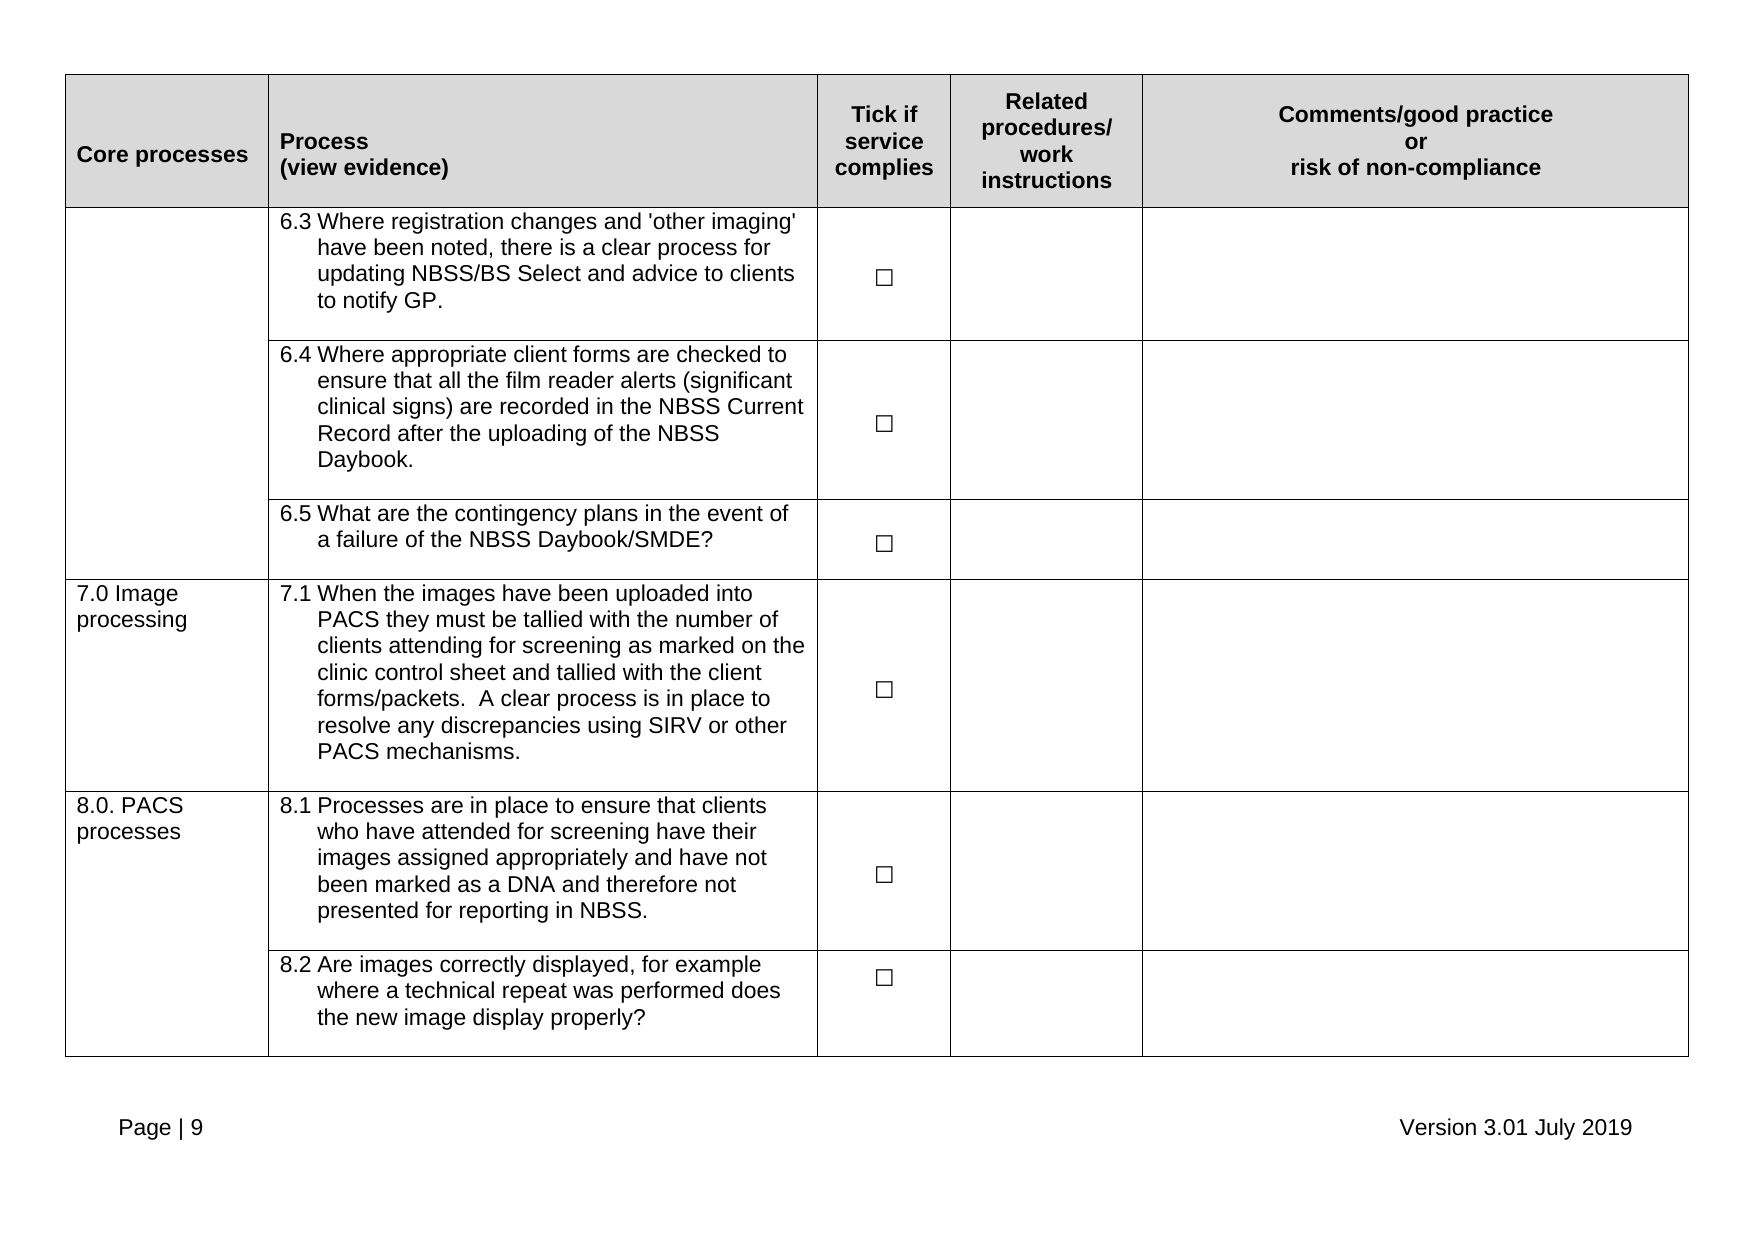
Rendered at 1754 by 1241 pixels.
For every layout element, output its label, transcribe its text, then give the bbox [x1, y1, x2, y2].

table_header Comments/good practice or risk of non-compliance [1143, 75, 1688, 207]
table_cell [1143, 792, 1688, 950]
table_cell When the images have been uploaded into PACS they must be tallied with the number of clients attending for screening as marked on the clinic control sheet and tallied with the client forms/packets. A clear process is in place to resolve any discrepancies using SIRV or other PACS mechanisms. [269, 580, 817, 791]
table_cell [951, 341, 1142, 499]
table_cell Where registration changes and 'other imaging' have been noted, there is a clear process for updating NBSS/BS Select and advice to clients to notify GP. [269, 208, 817, 339]
table_cell What are the contingency plans in the event of a failure of the NBSS Daybook/SMDE? [269, 500, 817, 579]
table_cell [951, 580, 1142, 791]
table_cell ☐ [818, 580, 950, 791]
table_cell [951, 500, 1142, 579]
table_cell [1143, 951, 1688, 1056]
table_cell Are images correctly displayed, for example where a technical repeat was performed does the new image display properly? [269, 951, 817, 1056]
table_cell [1143, 500, 1688, 579]
table_cell [1143, 341, 1688, 499]
table_cell ☐ [818, 341, 950, 499]
table_cell [951, 208, 1142, 339]
table_cell [1143, 208, 1688, 339]
table_cell ☐ [818, 500, 950, 579]
table_cell [66, 208, 268, 579]
table_cell ☐ [818, 792, 950, 950]
table_cell [1143, 580, 1688, 791]
table_cell Processes are in place to ensure that clients who have attended for screening have their images assigned appropriately and have not been marked as a DNA and therefore not presented for reporting in NBSS. [269, 792, 817, 950]
table_header Core processes [66, 75, 268, 207]
table_header Related procedures/ work instructions [951, 75, 1142, 207]
table_cell ☐ [818, 951, 950, 1056]
table_cell ☐ [818, 208, 950, 339]
table_cell [951, 951, 1142, 1056]
table_cell Where appropriate client forms are checked to ensure that all the film reader alerts (significant clinical signs) are recorded in the NBSS Current Record after the uploading of the NBSS Daybook. [269, 341, 817, 499]
table_header Process (view evidence) [269, 75, 817, 207]
table_cell [951, 792, 1142, 950]
table_cell 7.0 Image processing [66, 580, 268, 791]
table_header Tick if service complies [818, 75, 950, 207]
table_cell 8.0. PACS processes [66, 792, 268, 1056]
